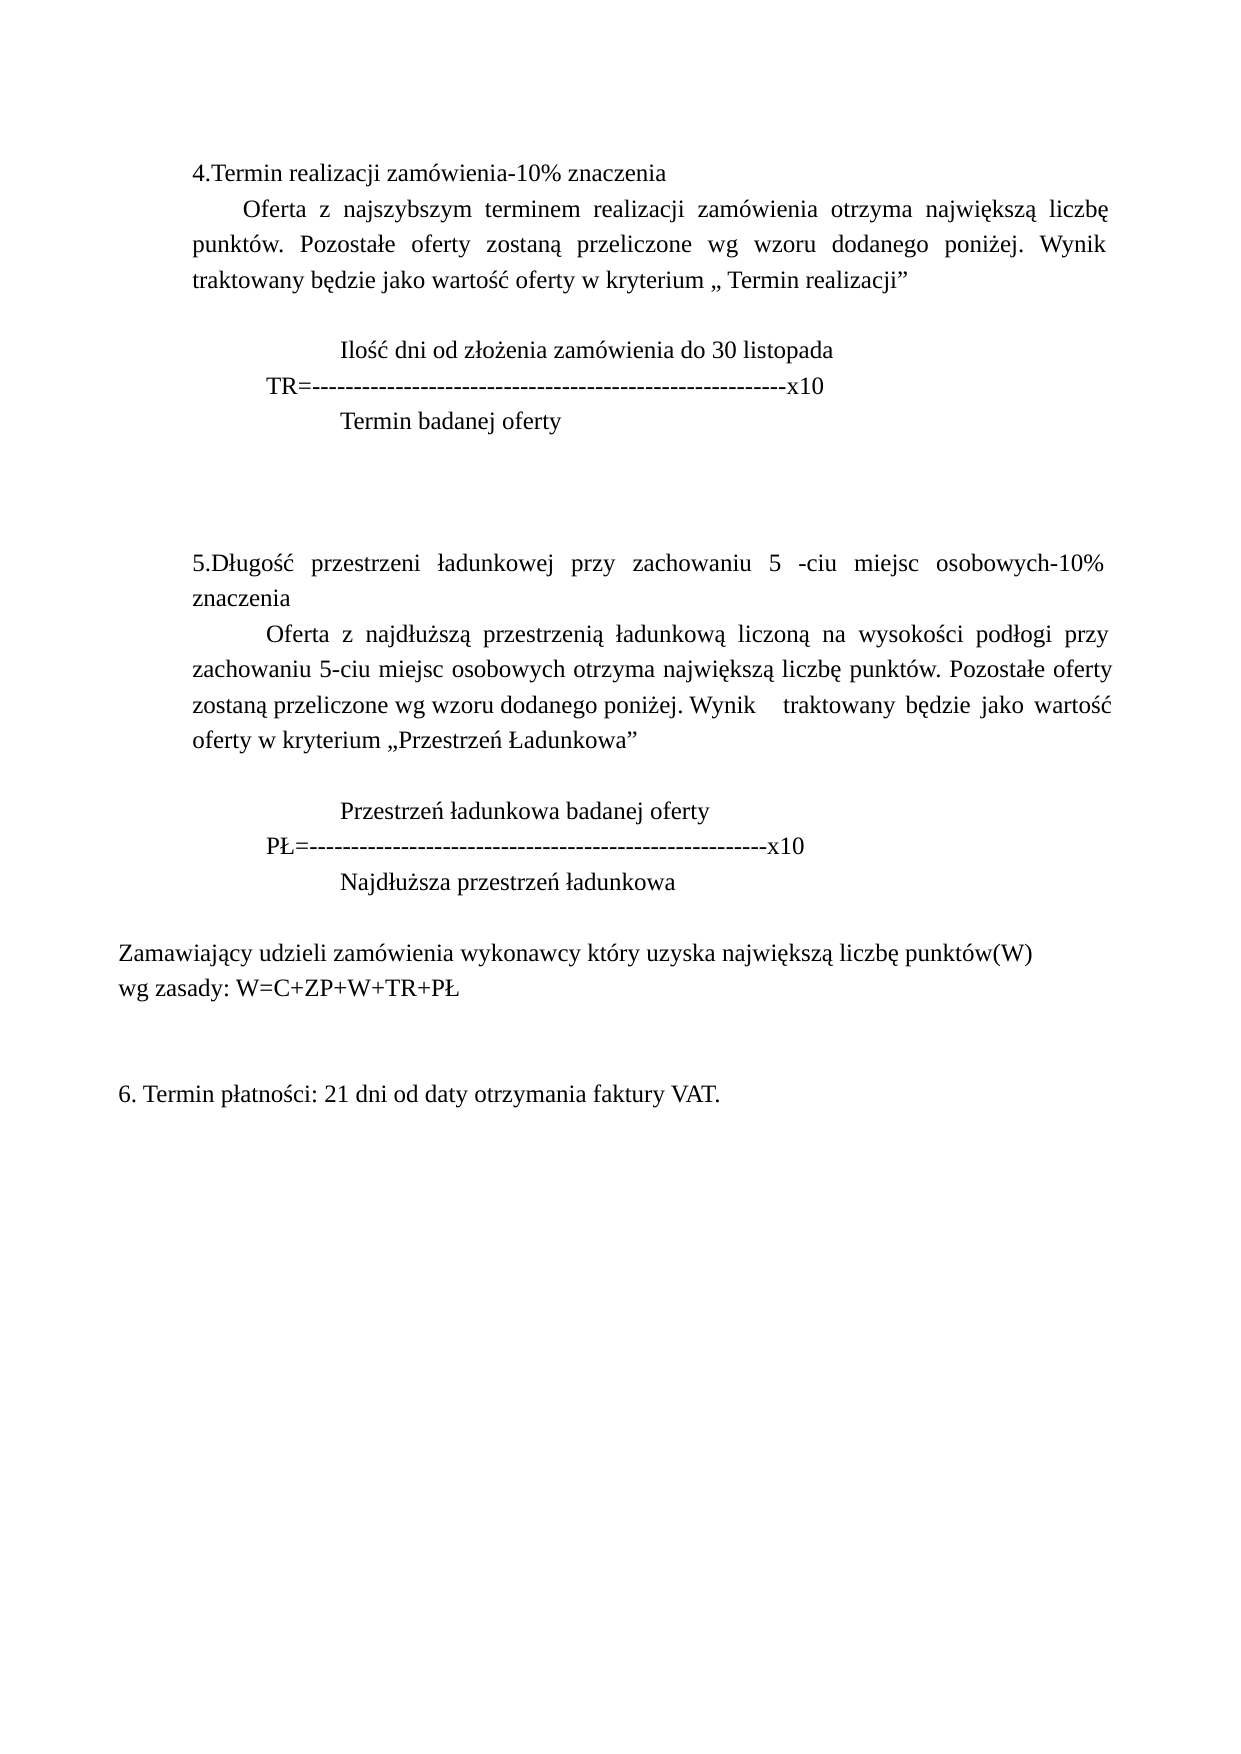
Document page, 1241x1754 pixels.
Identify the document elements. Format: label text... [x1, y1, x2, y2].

text Przestrzeń ładunkowa badanej oferty [118, 791, 1122, 826]
text PŁ=-------------------------------------------------------x10 [118, 826, 1122, 862]
text Najdłuższa przestrzeń ładunkowa [118, 862, 1122, 897]
text Ilość dni od złożenia zamówienia do 30 listopada [118, 331, 1122, 366]
text TR=---------------------------------------------------------x10 [118, 366, 1122, 401]
text Termin badanej oferty [118, 401, 1122, 437]
text 5.Długość przestrzeni ładunkowej przy zachowaniu 5 -ciu miejsc osobowych-10% znaczenia [118, 543, 1122, 614]
text Oferta z najdłuższą przestrzenią ładunkową liczoną na wysokości podłogi przy zachowaniu 5-ciu miejsc osobowych otrzyma największą liczbę punktów. Pozostałe oferty zostaną przeliczone wg wzoru dodanego poniżej. Wynik traktowany będzie jako wartość oferty w kryterium „Przestrzeń Ładunkowa” [118, 614, 1122, 756]
text 4.Termin realizacji zamówienia-10% znaczenia [118, 153, 1122, 189]
text Oferta z najszybszym terminem realizacji zamówienia otrzyma największą liczbę punktów. Pozostałe oferty zostaną przeliczone wg wzoru dodanego poniżej. Wynik traktowany będzie jako wartość oferty w kryterium „ Termin realizacji” [118, 189, 1122, 295]
text Zamawiający udzieli zamówienia wykonawcy który uzyska największą liczbę punktów(W) [118, 933, 1122, 968]
text wg zasady: W=C+ZP+W+TR+PŁ [118, 968, 1122, 1003]
text 6. Termin płatności: 21 dni od daty otrzymania faktury VAT. [118, 1074, 1122, 1110]
